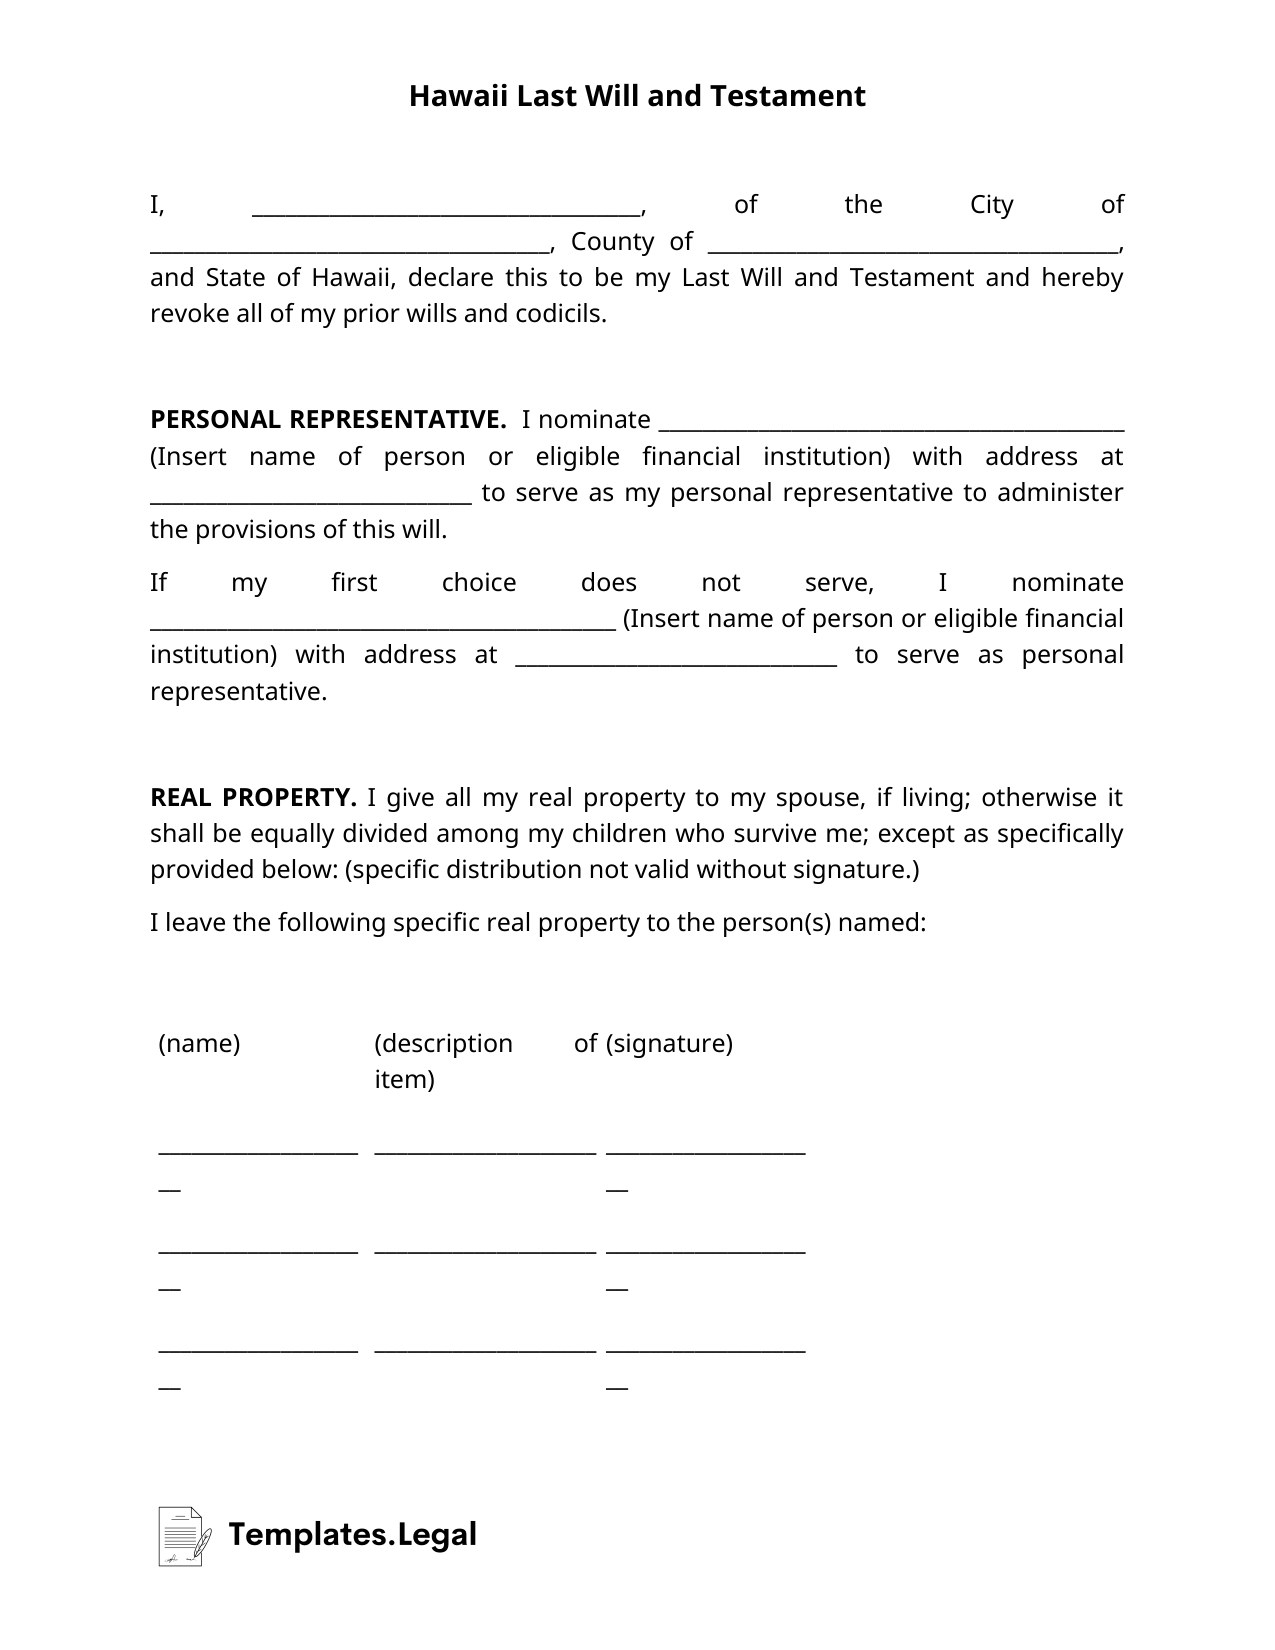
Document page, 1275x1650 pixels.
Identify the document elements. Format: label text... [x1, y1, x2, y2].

table_cell ____________________ [154, 1219, 370, 1318]
table_cell ____________________ [370, 1120, 602, 1219]
text I, ___________________________________, of the City of ____________________________________, County of _____________________________________, and State of Hawaii, declare this to be my Last Will and Testament and hereby revoke all of my prior wills and codicils. [150, 187, 1125, 330]
text If my first choice does not serve, I nominate __________________________________________ (Insert name of person or eligible financial institution) with address at _____________________________ to serve as personal representative. [150, 564, 1125, 707]
table_cell ____________________ [370, 1318, 602, 1417]
table_header [370, 958, 602, 1021]
table_cell (name) [154, 1021, 370, 1120]
table_cell (signature) [602, 1021, 817, 1120]
table_header [602, 958, 817, 1021]
table_cell ____________________ [602, 1318, 817, 1417]
text I leave the following specific real property to the person(s) named: [150, 905, 1125, 939]
table_cell ____________________ [154, 1120, 370, 1219]
table_header [298, 958, 370, 1021]
table_header [226, 958, 298, 1021]
table_cell ____________________ [602, 1120, 817, 1219]
table_cell (description of item) [370, 1021, 602, 1120]
text PERSONAL REPRESENTATIVE. I nominate __________________________________________ (Insert name of person or eligible financial institution) with address at _____________________________ to serve as my personal representative to administer the provisions of this will. [150, 402, 1125, 545]
text REAL PROPERTY. I give all my real property to my spouse, if living; otherwise it shall be equally divided among my children who survive me; except as specifically provided below: (specific distribution not valid without signature.) [150, 779, 1125, 886]
table_cell ____________________ [154, 1318, 370, 1417]
table_cell ____________________ [602, 1219, 817, 1318]
table_cell ____________________ [370, 1219, 602, 1318]
table_header [154, 958, 226, 1021]
text Hawaii Last Will and Testament [150, 75, 1125, 115]
